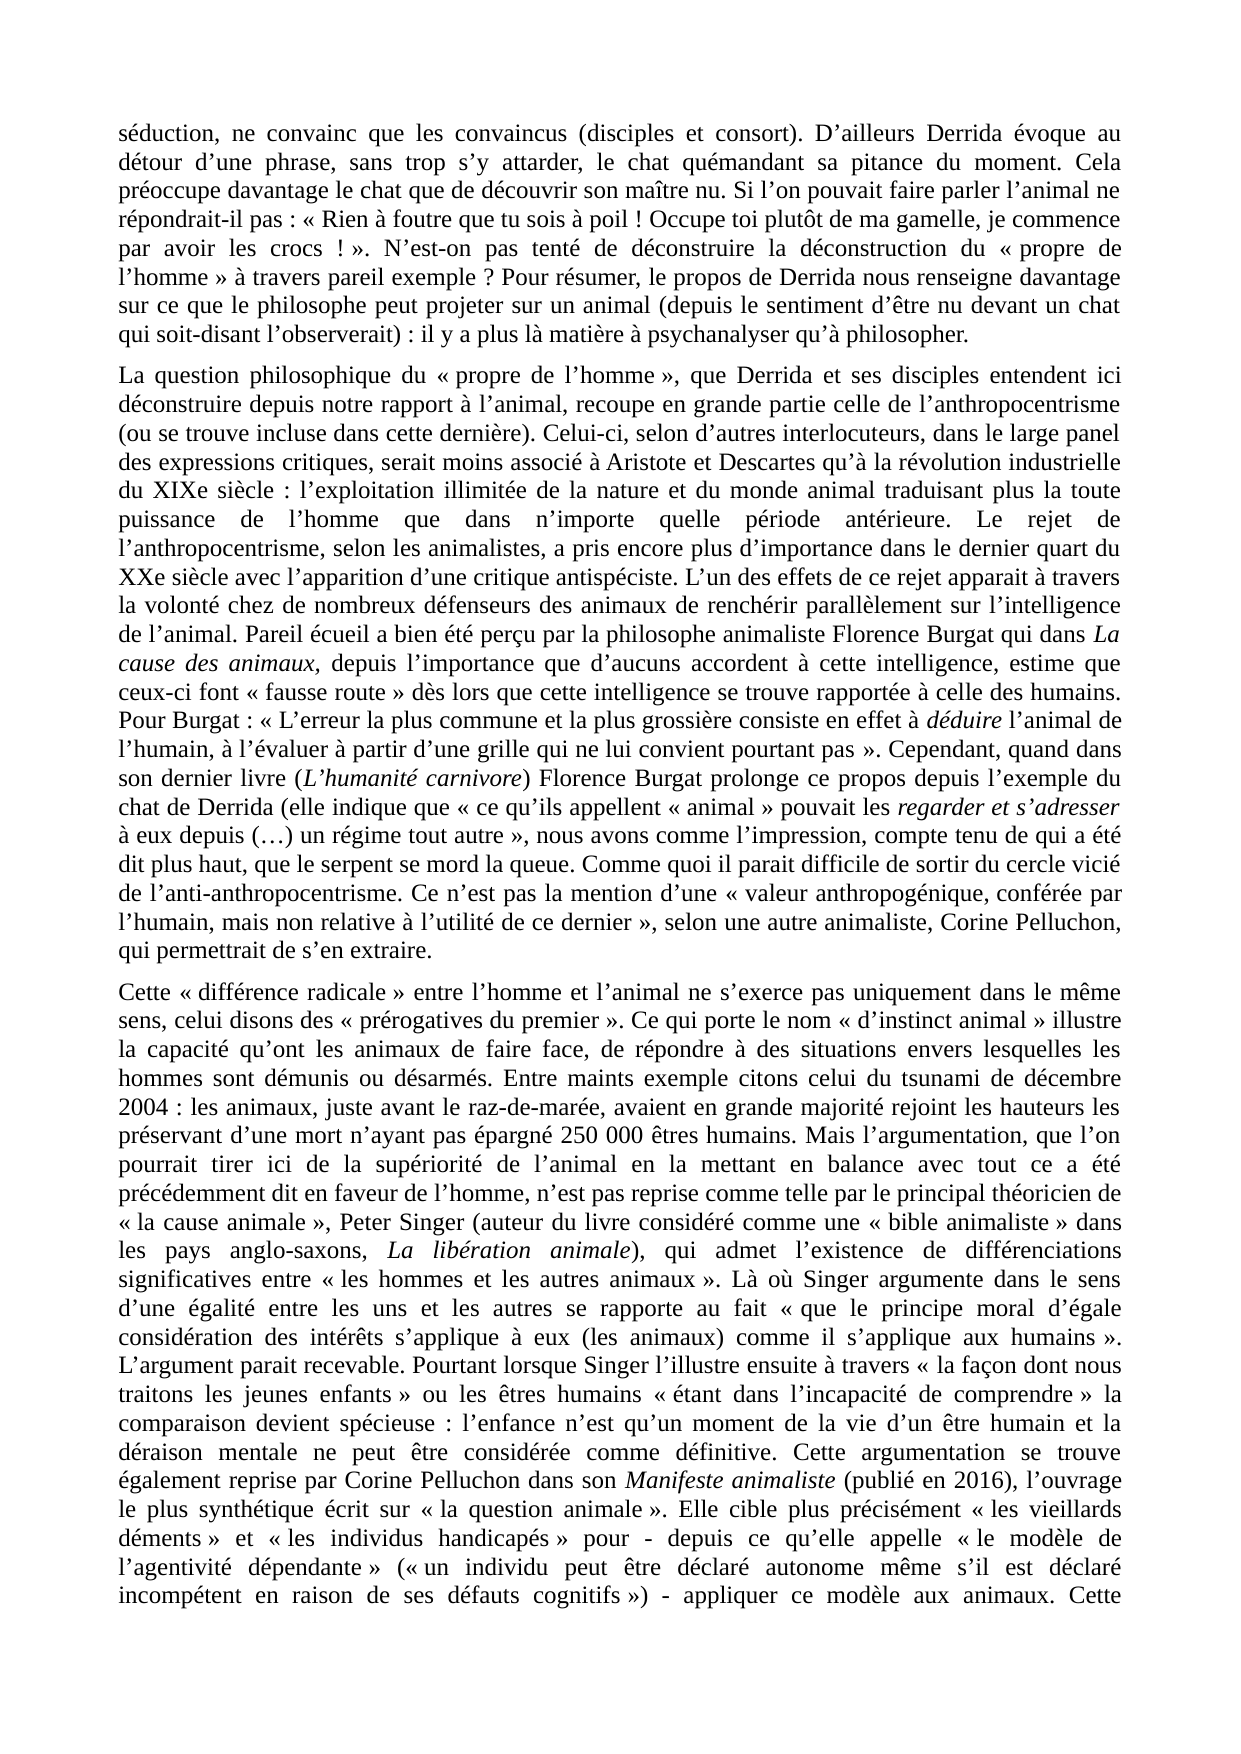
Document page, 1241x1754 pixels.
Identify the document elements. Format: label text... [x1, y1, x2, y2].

text La question philosophique du « propre de l’homme », que Derrida et ses disciples entendent ici déconstruire depuis notre rapport à l’animal, recoupe en grande partie celle de l’anthropocentrisme (ou se trouve incluse dans cette dernière). Celui-ci, selon d’autres interlocuteurs, dans le large panel des expressions critiques, serait moins associé à Aristote et Descartes qu’à la révolution industrielle du XIXe siècle : l’exploitation illimitée de la nature et du monde animal traduisant plus la toute puissance de l’homme que dans n’importe quelle période antérieure. Le rejet de l’anthropocentrisme, selon les animalistes, a pris encore plus d’importance dans le dernier quart du XXe siècle avec l’apparition d’une critique antispéciste. L’un des effets de ce rejet apparait à travers la volonté chez de nombreux défenseurs des animaux de renchérir parallèlement sur l’intelligence de l’animal. Pareil écueil a bien été perçu par la philosophe animaliste Florence Burgat qui dans La cause des animaux, depuis l’importance que d’aucuns accordent à cette intelligence, estime que ceux-ci font « fausse route » dès lors que cette intelligence se trouve rapportée à celle des humains. Pour Burgat : « L’erreur la plus commune et la plus grossière consiste en effet à déduire l’animal de l’humain, à l’évaluer à partir d’une grille qui ne lui convient pourtant pas ». Cependant, quand dans son dernier livre (L’humanité carnivore) Florence Burgat prolonge ce propos depuis l’exemple du chat de Derrida (elle indique que « ce qu’ils appellent « animal » pouvait les regarder et s’adresser à eux depuis (…) un régime tout autre », nous avons comme l’impression, compte tenu de qui a été dit plus haut, que le serpent se mord la queue. Comme quoi il parait difficile de sortir du cercle vicié de l’anti-anthropocentrisme. Ce n’est pas la mention d’une « valeur anthropogénique, conférée par l’humain, mais non relative à l’utilité de ce dernier », selon une autre animaliste, Corine Pelluchon, qui permettrait de s’en extraire. [118, 361, 1122, 964]
text Cette « différence radicale » entre l’homme et l’animal ne s’exerce pas uniquement dans le même sens, celui disons des « prérogatives du premier ». Ce qui porte le nom « d’instinct animal » illustre la capacité qu’ont les animaux de faire face, de répondre à des situations envers lesquelles les hommes sont démunis ou désarmés. Entre maints exemple citons celui du tsunami de décembre 2004 : les animaux, juste avant le raz-de-marée, avaient en grande majorité rejoint les hauteurs les préservant d’une mort n’ayant pas épargné 250 000 êtres humains. Mais l’argumentation, que l’on pourrait tirer ici de la supériorité de l’animal en la mettant en balance avec tout ce a été précédemment dit en faveur de l’homme, n’est pas reprise comme telle par le principal théoricien de « la cause animale », Peter Singer (auteur du livre considéré comme une « bible animaliste » dans les pays anglo-saxons, La libération animale), qui admet l’existence de différenciations significatives entre « les hommes et les autres animaux ». Là où Singer argumente dans le sens d’une égalité entre les uns et les autres se rapporte au fait « que le principe moral d’égale considération des intérêts s’applique à eux (les animaux) comme il s’applique aux humains ». L’argument parait recevable. Pourtant lorsque Singer l’illustre ensuite à travers « la façon dont nous traitons les jeunes enfants » ou les êtres humains « étant dans l’incapacité de comprendre » la comparaison devient spécieuse : l’enfance n’est qu’un moment de la vie d’un être humain et la déraison mentale ne peut être considérée comme définitive. Cette argumentation se trouve également reprise par Corine Pelluchon dans son Manifeste animaliste (publié en 2016), l’ouvrage le plus synthétique écrit sur « la question animale ». Elle cible plus précisément « les vieillards déments » et « les individus handicapés » pour - depuis ce qu’elle appelle « le modèle de l’agentivité dépendante » (« un individu peut être déclaré autonome même s’il est déclaré incompétent en raison de ses défauts cognitifs ») - appliquer ce modèle aux animaux. Cette [118, 977, 1122, 1609]
text séduction, ne convainc que les convaincus (disciples et consort). D’ailleurs Derrida évoque au détour d’une phrase, sans trop s’y attarder, le chat quémandant sa pitance du moment. Cela préoccupe davantage le chat que de découvrir son maître nu. Si l’on pouvait faire parler l’animal ne répondrait-il pas : « Rien à foutre que tu sois à poil ! Occupe toi plutôt de ma gamelle, je commence par avoir les crocs ! ». N’est-on pas tenté de déconstruire la déconstruction du « propre de l’homme » à travers pareil exemple ? Pour résumer, le propos de Derrida nous renseigne davantage sur ce que le philosophe peut projeter sur un animal (depuis le sentiment d’être nu devant un chat qui soit-disant l’observerait) : il y a plus là matière à psychanalyser qu’à philosopher. [118, 118, 1122, 348]
